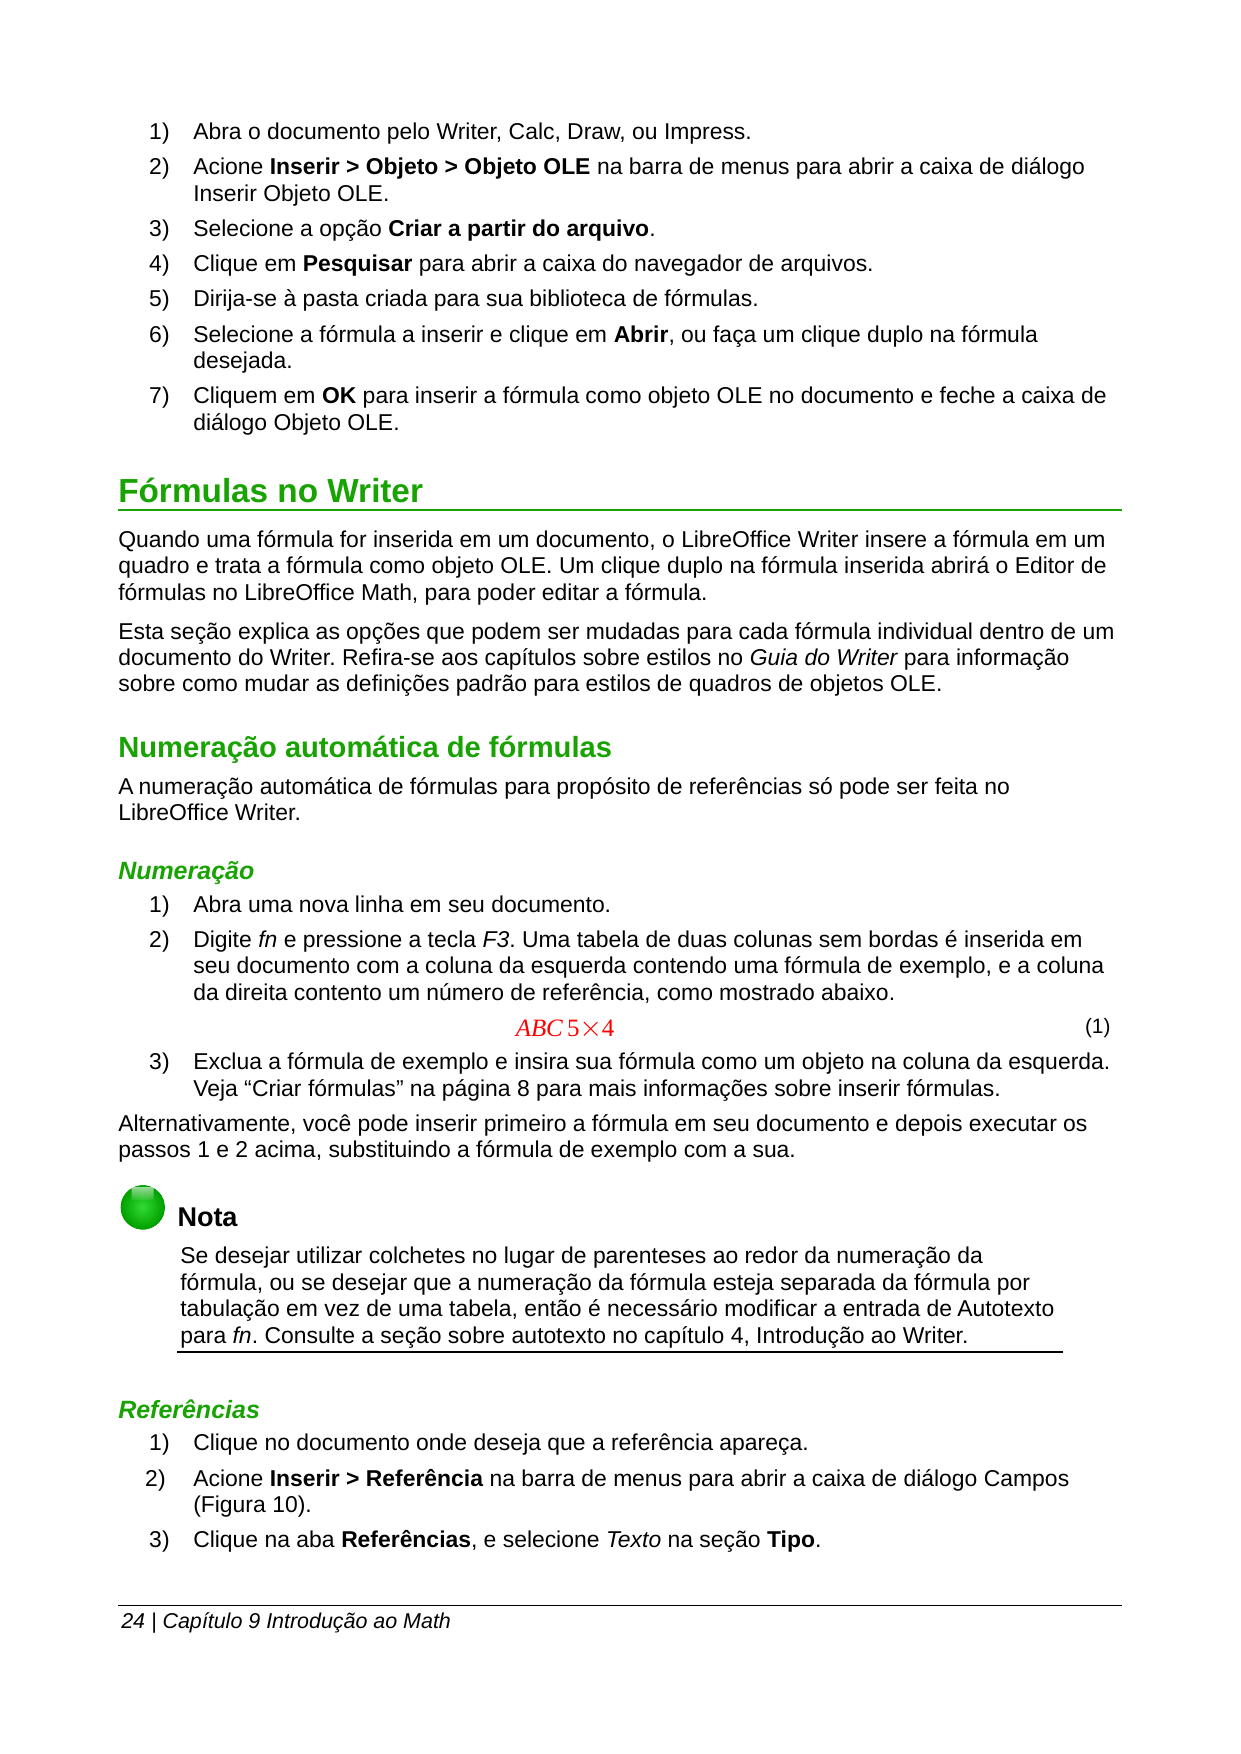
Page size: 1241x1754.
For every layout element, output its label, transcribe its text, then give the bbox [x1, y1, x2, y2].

text Alternativamente, você pode inserir primeiro a fórmula em seu documento e depois executar os passos 1 e 2 acima, substituindo a fórmula de exemplo com a sua. [118, 1110, 1122, 1163]
list Acione Inserir > Referência na barra de menus para abrir a caixa de diálogo Campos (Figura 10). [165, 1464, 1122, 1517]
list Digite fn e pressione a tecla F3. Uma tabela de duas colunas sem bordas é inserida em seu documento com a coluna da esquerda contendo uma fórmula de exemplo, e a coluna da direita contento um número de referência, como mostrado abaixo. [169, 926, 1122, 1005]
list Cliquem em OK para inserir a fórmula como objeto OLE no documento e feche a caixa de diálogo Objeto OLE. [169, 382, 1122, 435]
text Se desejar utilizar colchetes no lugar de parenteses ao redor da numeração da fórmula, ou se desejar que a numeração da fórmula esteja separada da fórmula por tabulação em vez de uma tabela, então é necessário modificar a entrada de Autotexto para fn. Consulte a seção sobre autotexto no capítulo 4, Introdução ao Writer. [177, 1239, 1063, 1351]
text A numeração automática de fórmulas para propósito de referências só pode ser feita no LibreOffice Writer. [118, 773, 1122, 826]
list Exclua a fórmula de exemplo e insira sua fórmula como um objeto na coluna da esquerda. Veja “Criar fórmulas” na página 8 para mais informações sobre inserir fórmulas. [169, 1048, 1122, 1101]
list Selecione a fórmula a inserir e clique em Abrir, ou faça um clique duplo na fórmula desejada. [169, 321, 1122, 373]
table_header (1) [1010, 1014, 1122, 1042]
list Acione Inserir > Objeto > Objeto OLE na barra de menus para abrir a caixa de diálogo Inserir Objeto OLE. [169, 153, 1122, 206]
list Dirija-se à pasta criada para sua biblioteca de fórmulas. [169, 285, 1122, 312]
subtitle Numeração [118, 856, 1122, 885]
subtitle Referências [118, 1395, 1122, 1423]
list Clique no documento onde deseja que a referência apareça. [169, 1429, 1122, 1456]
list Clique em Pesquisar para abrir a caixa do navegador de arquivos. [169, 250, 1122, 276]
table_header [118, 1014, 1010, 1042]
list Abra uma nova linha em seu documento. [169, 891, 1122, 917]
subtitle Fórmulas no Writer [118, 471, 1122, 509]
list Selecione a opção Criar a partir do arquivo. [169, 215, 1122, 241]
list Abra o documento pelo Writer, Calc, Draw, ou Impress. [169, 118, 1122, 144]
text Esta seção explica as opções que podem ser mudadas para cada fórmula individual dentro de um documento do Writer. Refira-se aos capítulos sobre estilos no Guia do Writer para informação sobre como mudar as definições padrão para estilos de quadros de objetos OLE. [118, 618, 1122, 697]
text Quando uma fórmula for inserida em um documento, o LibreOffice Writer insere a fórmula em um quadro e trata a fórmula como objeto OLE. Um clique duplo na fórmula inserida abrirá o Editor de fórmulas no LibreOffice Math, para poder editar a fórmula. [118, 526, 1122, 605]
list Clique na aba Referências, e selecione Texto na seção Tipo. [169, 1526, 1122, 1552]
subtitle Numeração automática de fórmulas [118, 730, 1122, 764]
subtitle Nota [118, 1183, 1122, 1232]
